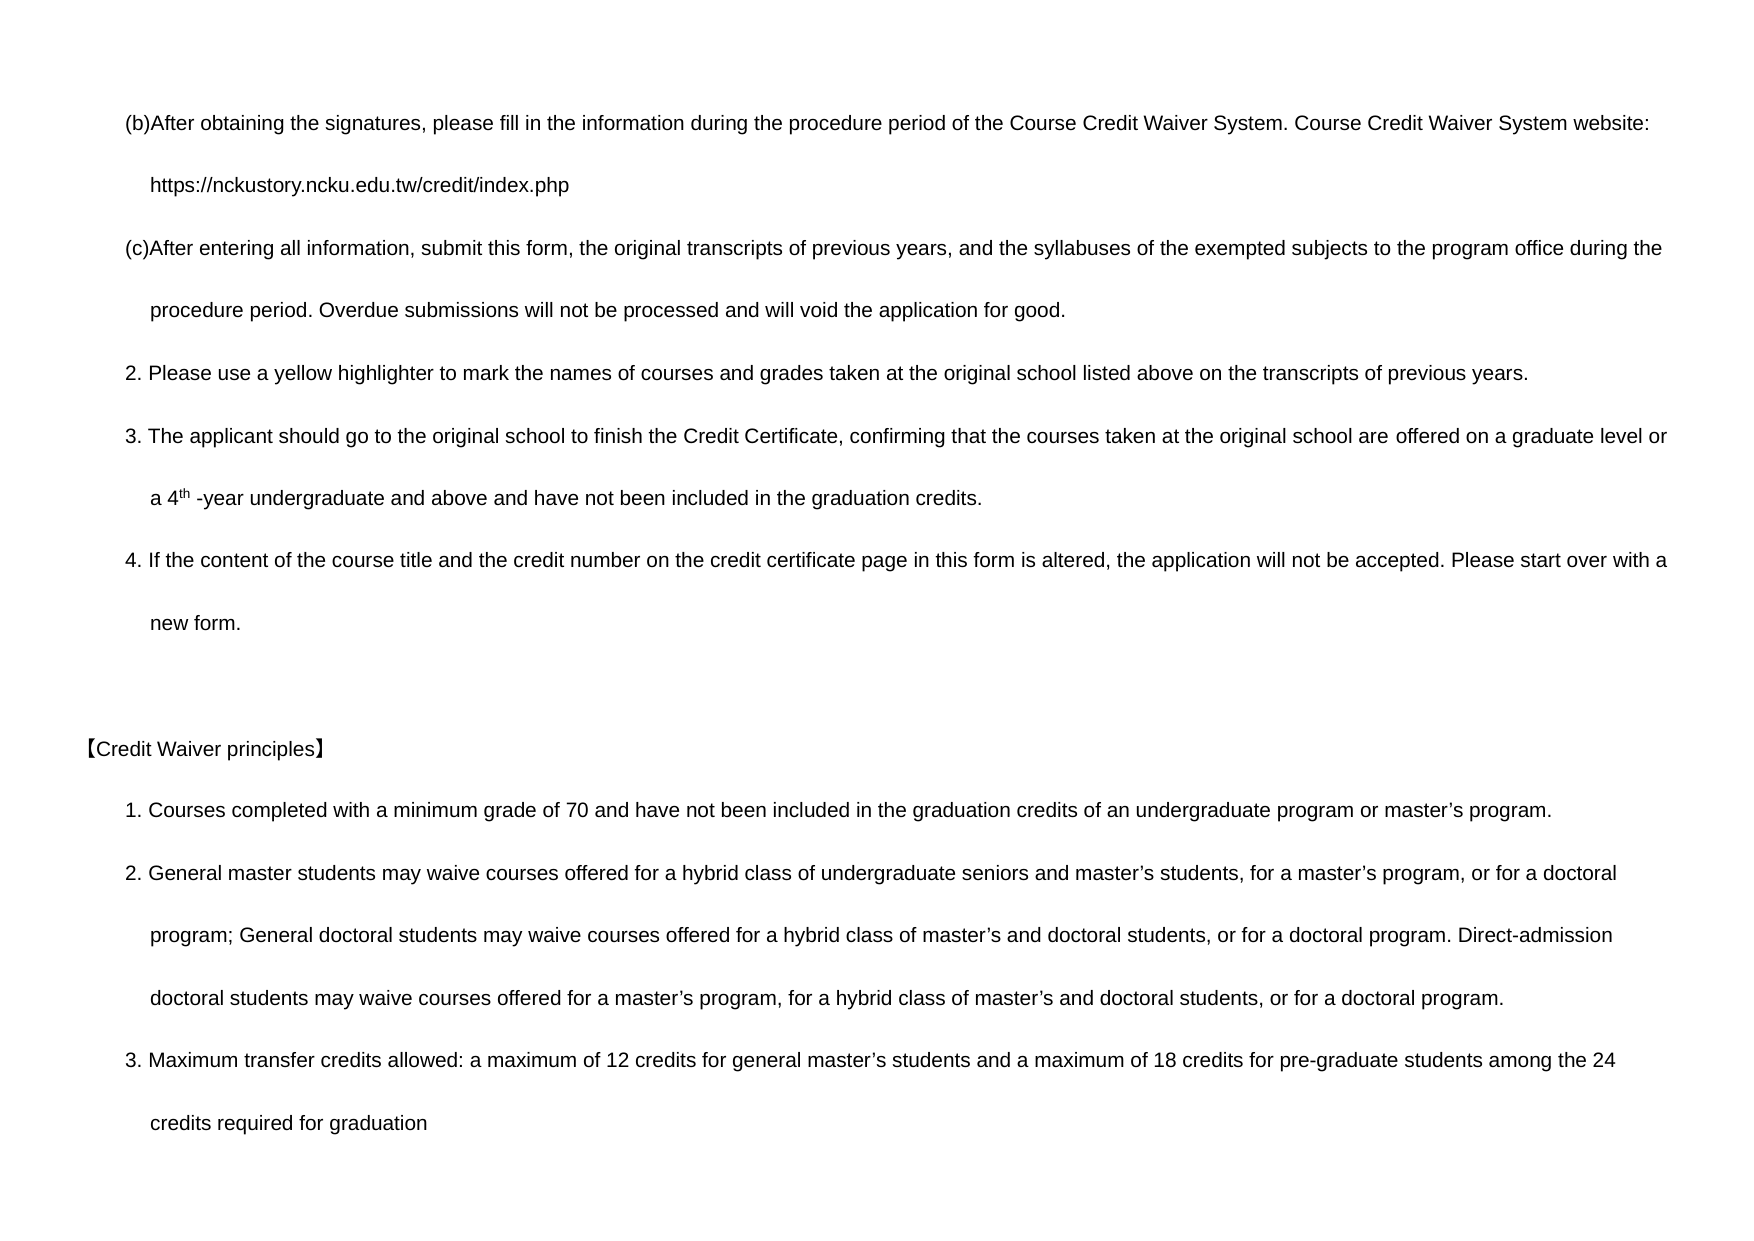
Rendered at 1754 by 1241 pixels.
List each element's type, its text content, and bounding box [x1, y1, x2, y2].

text 【Credit Waiver principles】 [75, 706, 1679, 768]
text (b)After obtaining the signatures, please fill in the information during the procedure period of the Course Credit Waiver System. Course Credit Waiver System website: https://nckustory.ncku.edu.tw/credit/index.php [125, 81, 1679, 206]
text 4. If the content of the course title and the credit number on the credit certificate page in this form is altered, the application will not be accepted. Please start over with a new form. [125, 518, 1679, 643]
text (c)After entering all information, submit this form, the original transcripts of previous years, and the syllabuses of the exempted subjects to the program office during the procedure period. Overdue submissions will not be processed and will void the application for good. [125, 206, 1679, 331]
text 1. Courses completed with a minimum grade of 70 and have not been included in the graduation credits of an undergraduate program or master’s program. [125, 768, 1679, 831]
text 2. Please use a yellow highlighter to mark the names of courses and grades taken at the original school listed above on the transcripts of previous years. [125, 331, 1679, 393]
text 2. General master students may waive courses offered for a hybrid class of undergraduate seniors and master’s students, for a master’s program, or for a doctoral program; General doctoral students may waive courses offered for a hybrid class of master’s and doctoral students, or for a doctoral program. Direct-admission doctoral students may waive courses offered for a master’s program, for a hybrid class of master’s and doctoral students, or for a doctoral program. [125, 831, 1679, 1018]
text 3. Maximum transfer credits allowed: a maximum of 12 credits for general master’s students and a maximum of 18 credits for pre-graduate students among the 24 credits required for graduation [125, 1018, 1679, 1143]
text 3. The applicant should go to the original school to finish the Credit Certificate, confirming that the courses taken at the original school are offered on a graduate level or a 4th -year undergraduate and above and have not been included in the graduation credits. [125, 393, 1679, 518]
